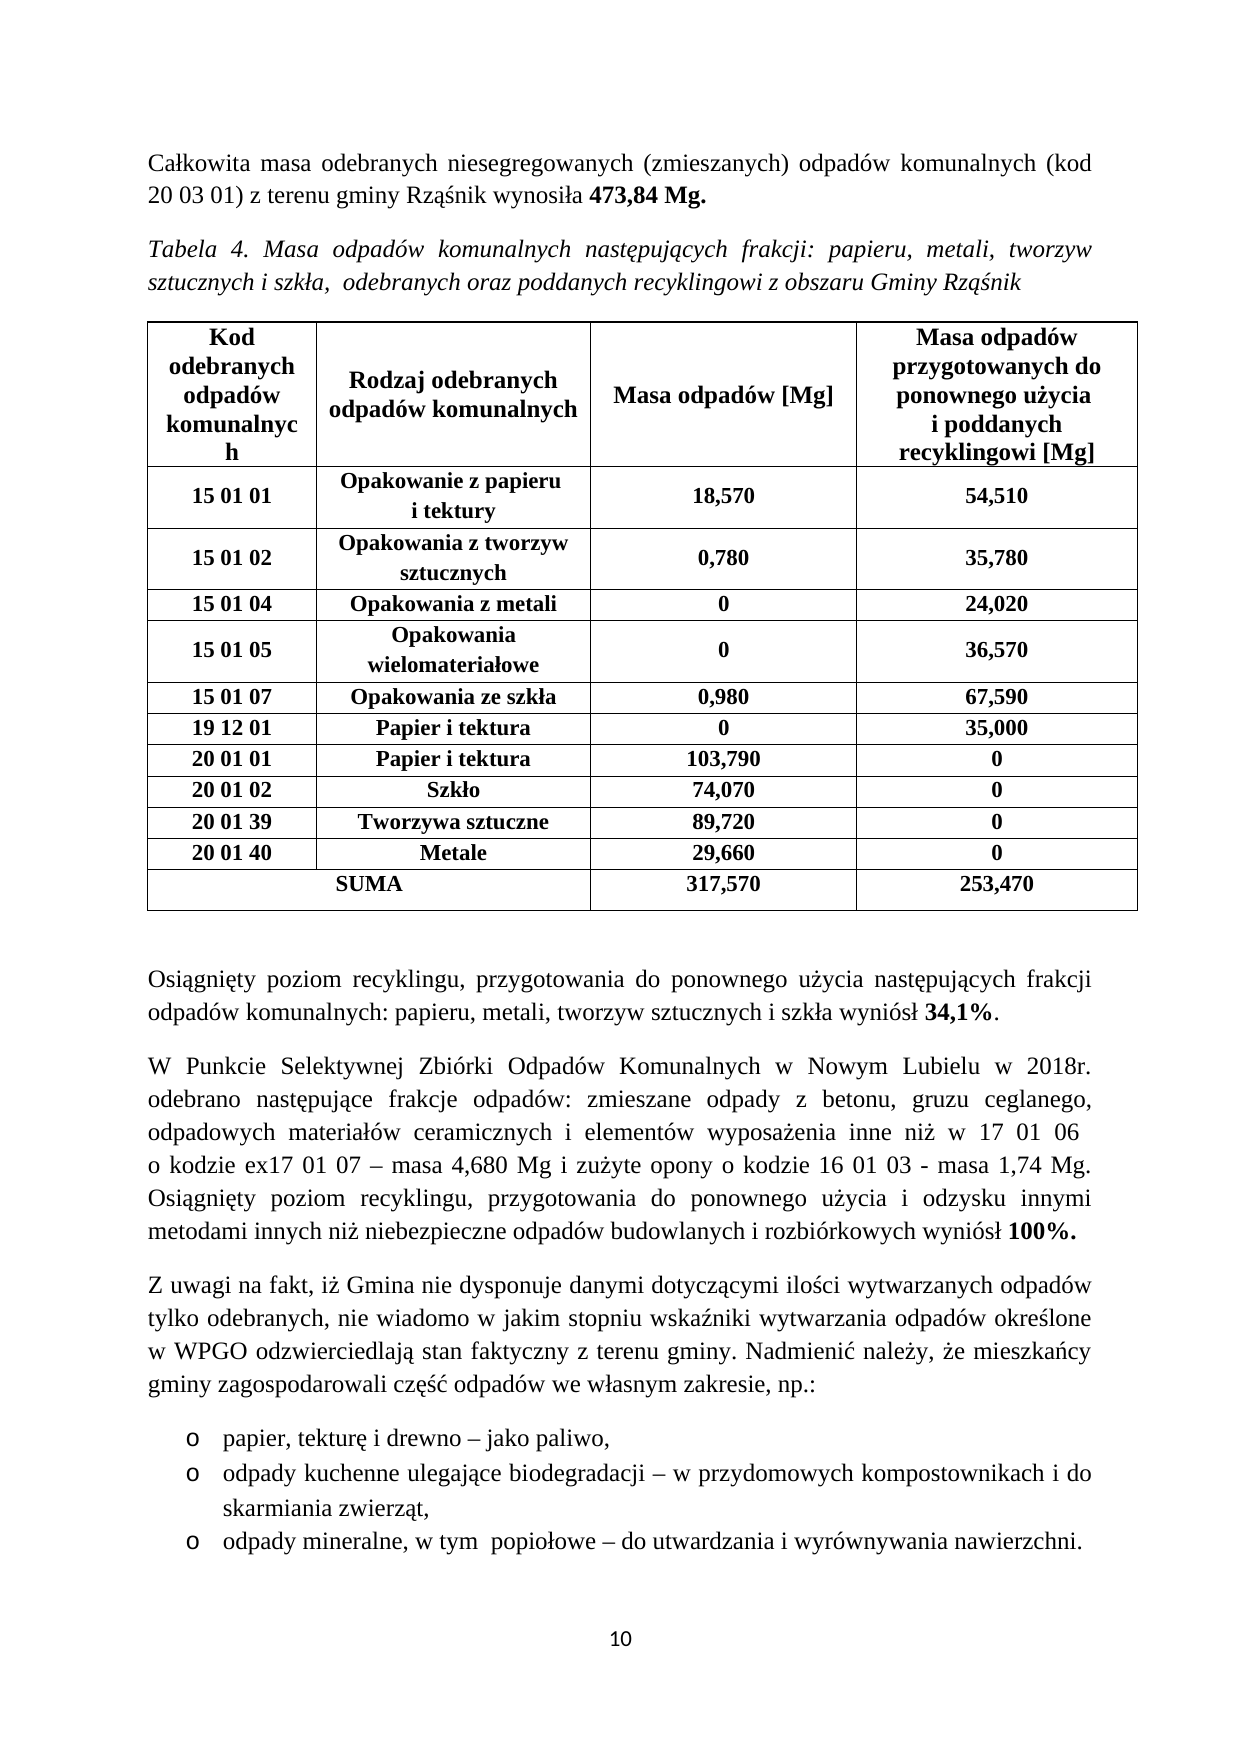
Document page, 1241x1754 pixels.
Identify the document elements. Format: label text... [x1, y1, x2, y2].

table_cell Opakowania ze szkła [317, 683, 590, 713]
table_cell Opakowanie z papieru i tektury [317, 467, 590, 528]
text Tabela 4. Masa odpadów komunalnych następujących frakcji: papieru, metali, tworzyw sztucznych i szkła, odebranych oraz poddanych recyklingowi z obszaru Gminy Rząśnik [148, 234, 1093, 296]
table_cell 24,020 [857, 590, 1137, 620]
table_cell 0 [857, 808, 1137, 838]
table_cell 19 12 01 [148, 714, 316, 744]
table_cell Tworzywa sztuczne [317, 808, 590, 838]
table_cell Papier i tektura [317, 714, 590, 744]
table_cell 0 [857, 745, 1137, 776]
table_cell 0,780 [591, 529, 856, 589]
table_header Rodzaj odebranych odpadów komunalnych [317, 323, 590, 466]
table_header Kod odebranych odpadów komunalnych [148, 323, 316, 466]
table_header Masa odpadów [Mg] [591, 323, 856, 466]
table_cell 89,720 [591, 808, 856, 838]
table_cell 29,660 [591, 839, 856, 869]
table_cell 35,000 [857, 714, 1137, 744]
table_cell 15 01 05 [148, 621, 316, 682]
table_cell 74,070 [591, 777, 856, 807]
list odpady mineralne, w tym popiołowe – do utwardzania i wyrównywania nawierzchni. [185, 1526, 1093, 1557]
table_cell 317,570 [591, 870, 856, 910]
table_cell 15 01 01 [148, 467, 316, 528]
table_cell Opakowania z tworzyw sztucznych [317, 529, 590, 589]
table_cell 0 [857, 777, 1137, 807]
table_cell 253,470 [857, 870, 1137, 910]
table_cell Papier i tektura [317, 745, 590, 776]
table_cell 15 01 07 [148, 683, 316, 713]
table_cell 20 01 02 [148, 777, 316, 807]
text Osiągnięty poziom recyklingu, przygotowania do ponownego użycia następujących frakcji odpadów komunalnych: papieru, metali, tworzyw sztucznych i szkła wyniósł 34,1%. [148, 964, 1093, 1026]
list papier, tekturę i drewno – jako paliwo, [185, 1423, 1093, 1453]
table_cell 0 [857, 839, 1137, 869]
table_cell Opakowania wielomateriałowe [317, 621, 590, 682]
table_cell 20 01 40 [148, 839, 316, 869]
list odpady kuchenne ulegające biodegradacji – w przydomowych kompostownikach i do skarmiania zwierząt, [185, 1458, 1093, 1522]
table_cell 15 01 04 [148, 590, 316, 620]
table_cell 0 [591, 590, 856, 620]
table_header Masa odpadów przygotowanych do ponownego użycia i poddanych recyklingowi [Mg] [857, 323, 1137, 466]
table_cell Opakowania z metali [317, 590, 590, 620]
table_cell 67,590 [857, 683, 1137, 713]
table_cell Szkło [317, 777, 590, 807]
table_cell SUMA [148, 870, 590, 910]
text W Punkcie Selektywnej Zbiórki Odpadów Komunalnych w Nowym Lubielu w 2018r. odebrano następujące frakcje odpadów: zmieszane odpady z betonu, gruzu ceglanego, odpadowych materiałów ceramicznych i elementów wyposażenia inne niż w 17 01 06 o kodzie ex17 01 07 – masa 4,680 Mg i zużyte opony o kodzie 16 01 03 - masa 1,74 Mg. Osiągnięty poziom recyklingu, przygotowania do ponownego użycia i odzysku innymi metodami innych niż niebezpieczne odpadów budowlanych i rozbiórkowych wyniósł 100%. [148, 1051, 1093, 1244]
table_cell 35,780 [857, 529, 1137, 589]
table_cell 36,570 [857, 621, 1137, 682]
table_cell 20 01 01 [148, 745, 316, 776]
table_cell 103,790 [591, 745, 856, 776]
table_cell Metale [317, 839, 590, 869]
table_cell 0 [591, 621, 856, 682]
table_cell 0 [591, 714, 856, 744]
table_cell 15 01 02 [148, 529, 316, 589]
text Całkowita masa odebranych niesegregowanych (zmieszanych) odpadów komunalnych (kod 20 03 01) z terenu gminy Rząśnik wynosiła 473,84 Mg. [148, 148, 1093, 209]
text Z uwagi na fakt, iż Gmina nie dysponuje danymi dotyczącymi ilości wytwarzanych odpadów tylko odebranych, nie wiadomo w jakim stopniu wskaźniki wytwarzania odpadów określone w WPGO odzwierciedlają stan faktyczny z terenu gminy. Nadmienić należy, że mieszkańcy gminy zagospodarowali część odpadów we własnym zakresie, np.: [148, 1270, 1093, 1397]
table_cell 20 01 39 [148, 808, 316, 838]
table_cell 18,570 [591, 467, 856, 528]
table_cell 0,980 [591, 683, 856, 713]
table_cell 54,510 [857, 467, 1137, 528]
